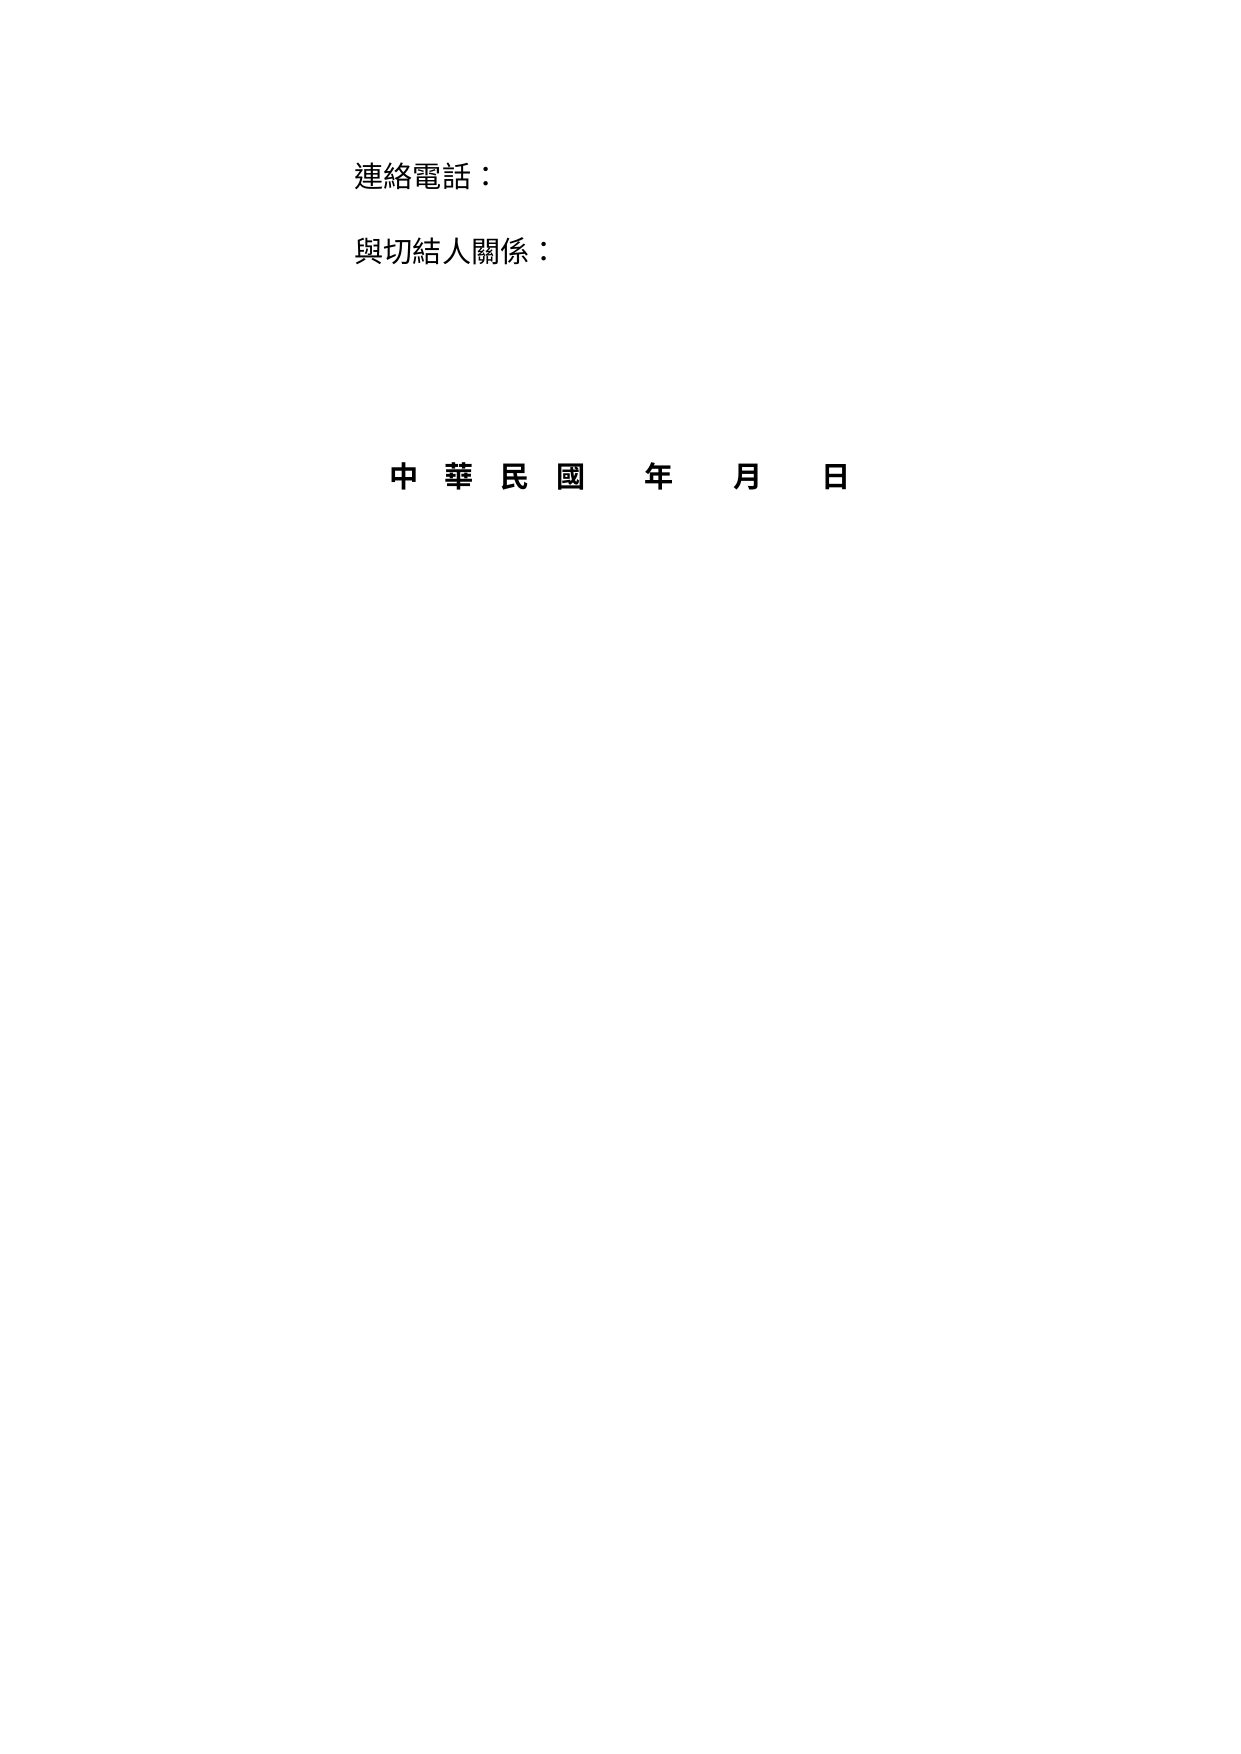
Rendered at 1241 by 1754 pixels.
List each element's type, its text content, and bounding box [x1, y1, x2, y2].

text 與切結人關係： [187, 213, 1053, 288]
text 連絡電話： [187, 138, 1053, 213]
text 中 華 民 國 年 月 日 [187, 438, 1053, 513]
